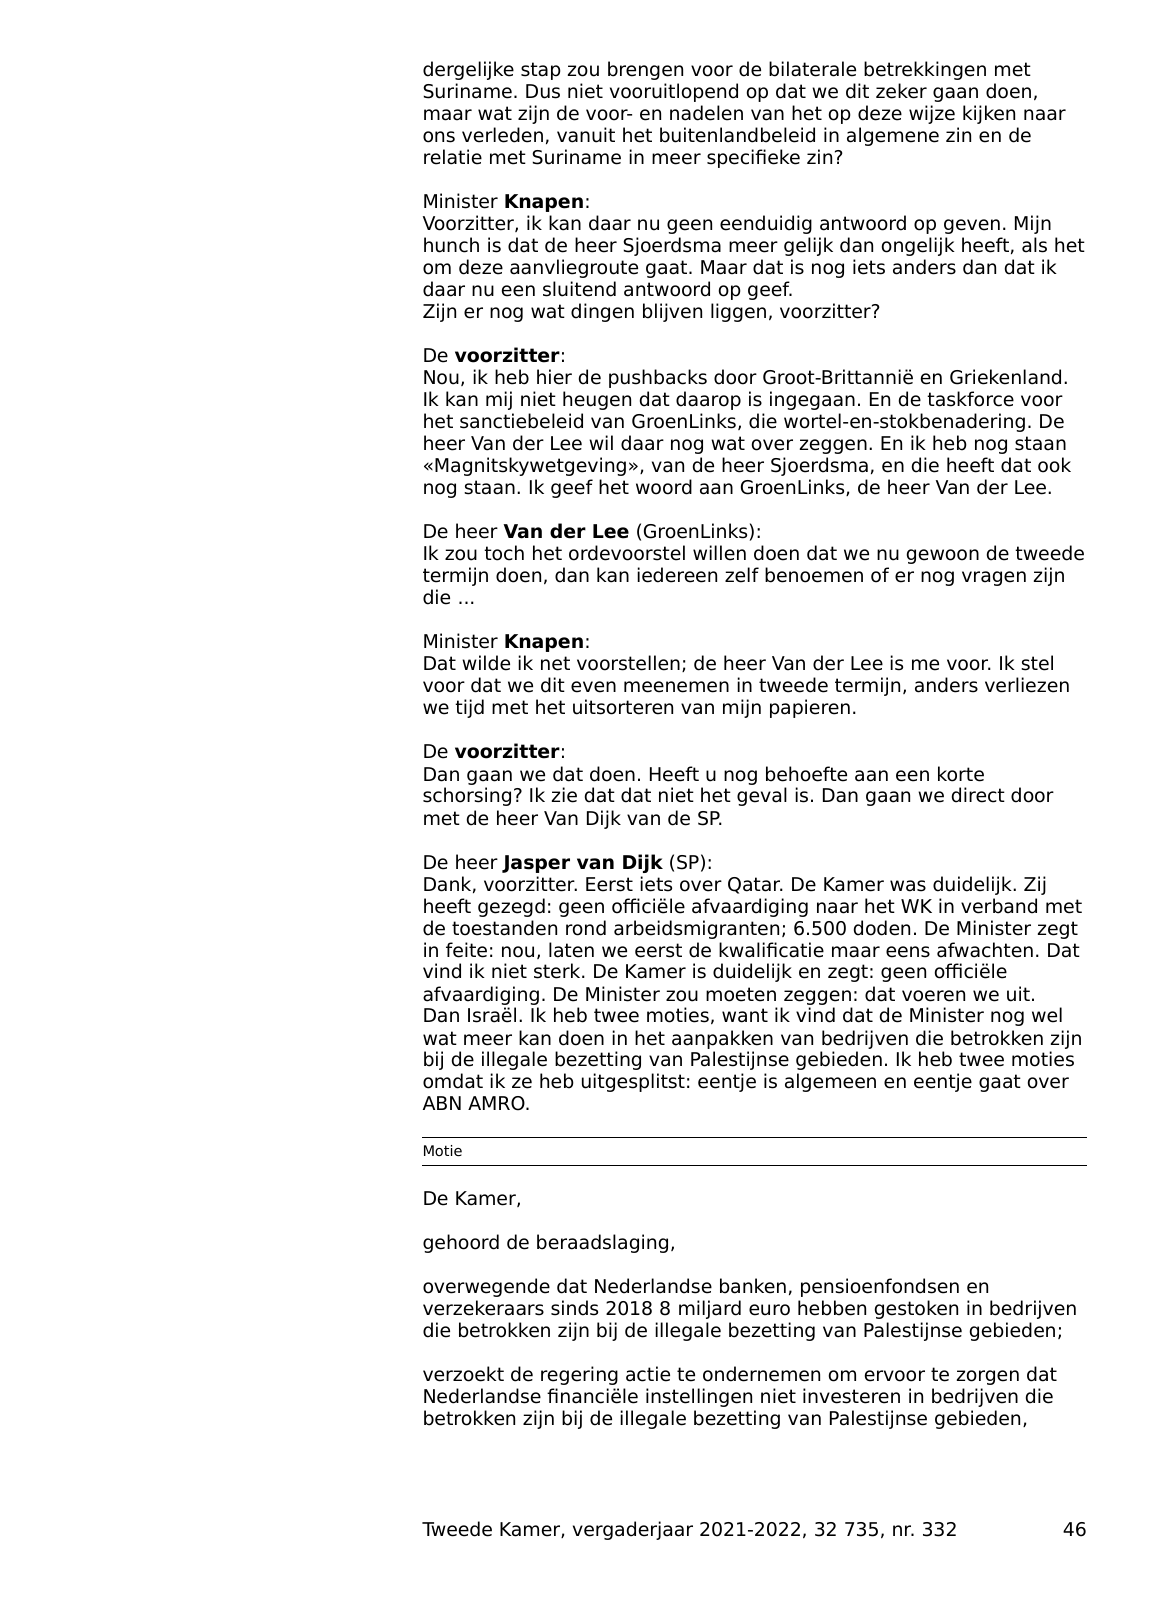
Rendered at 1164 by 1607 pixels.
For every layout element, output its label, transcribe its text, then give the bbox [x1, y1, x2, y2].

text Ik zou toch het ordevoorstel willen doen dat we nu gewoon de tweede termijn doen, dan kan iedereen zelf benoemen of er nog vragen zijn die ... [422, 543, 1087, 609]
text De voorzitter: [422, 345, 1087, 367]
text Dat wilde ik net voorstellen; de heer Van der Lee is me voor. Ik stel voor dat we dit even meenemen in tweede termijn, anders verliezen we tijd met het uitsorteren van mijn papieren. [422, 653, 1087, 719]
table_header Motie [422, 1138, 1087, 1164]
text De voorzitter: [422, 741, 1087, 763]
text De heer Jasper van Dijk (SP): [422, 852, 1087, 873]
text dergelijke stap zou brengen voor de bilaterale betrekkingen met Suriname. Dus niet vooruitlopend op dat we dit zeker gaan doen, maar wat zijn de voor- en nadelen van het op deze wijze kijken naar ons verleden, vanuit het buitenlandbeleid in algemene zin en de relatie met Suriname in meer specifieke zin? [422, 59, 1087, 169]
text De Kamer, [422, 1188, 1087, 1210]
text Nou, ik heb hier de pushbacks door Groot-Brittannië en Griekenland. Ik kan mij niet heugen dat daarop is ingegaan. En de taskforce voor het sanctiebeleid van GroenLinks, die wortel-en-stokbenadering. De heer Van der Lee wil daar nog wat over zeggen. En ik heb nog staan «Magnitskywetgeving», van de heer Sjoerdsma, en die heeft dat ook nog staan. Ik geef het woord aan GroenLinks, de heer Van der Lee. [422, 367, 1087, 499]
text verzoekt de regering actie te ondernemen om ervoor te zorgen dat Nederlandse financiële instellingen niet investeren in bedrijven die betrokken zijn bij de illegale bezetting van Palestijnse gebieden, [422, 1364, 1087, 1430]
text overwegende dat Nederlandse banken, pensioenfondsen en verzekeraars sinds 2018 8 miljard euro hebben gestoken in bedrijven die betrokken zijn bij de illegale bezetting van Palestijnse gebieden; [422, 1276, 1087, 1342]
text Minister Knapen: [422, 631, 1087, 653]
text De heer Van der Lee (GroenLinks): [422, 521, 1087, 543]
text Zijn er nog wat dingen blijven liggen, voorzitter? [422, 301, 1087, 323]
text Dan gaan we dat doen. Heeft u nog behoefte aan een korte schorsing? Ik zie dat dat niet het geval is. Dan gaan we direct door met de heer Van Dijk van de SP. [422, 763, 1087, 829]
text Dan Israël. Ik heb twee moties, want ik vind dat de Minister nog wel wat meer kan doen in het aanpakken van bedrijven die betrokken zijn bij de illegale bezetting van Palestijnse gebieden. Ik heb twee moties omdat ik ze heb uitgesplitst: eentje is algemeen en eentje gaat over ABN AMRO. [422, 1005, 1087, 1115]
text gehoord de beraadslaging, [422, 1232, 1087, 1254]
text Dank, voorzitter. Eerst iets over Qatar. De Kamer was duidelijk. Zij heeft gezegd: geen officiële afvaardiging naar het WK in verband met de toestanden rond arbeidsmigranten; 6.500 doden. De Minister zegt in feite: nou, laten we eerst de kwalificatie maar eens afwachten. Dat vind ik niet sterk. De Kamer is duidelijk en zegt: geen officiële afvaardiging. De Minister zou moeten zeggen: dat voeren we uit. [422, 873, 1087, 1005]
text Minister Knapen: [422, 191, 1087, 213]
text Voorzitter, ik kan daar nu geen eenduidig antwoord op geven. Mijn hunch is dat de heer Sjoerdsma meer gelijk dan ongelijk heeft, als het om deze aanvliegroute gaat. Maar dat is nog iets anders dan dat ik daar nu een sluitend antwoord op geef. [422, 213, 1087, 301]
